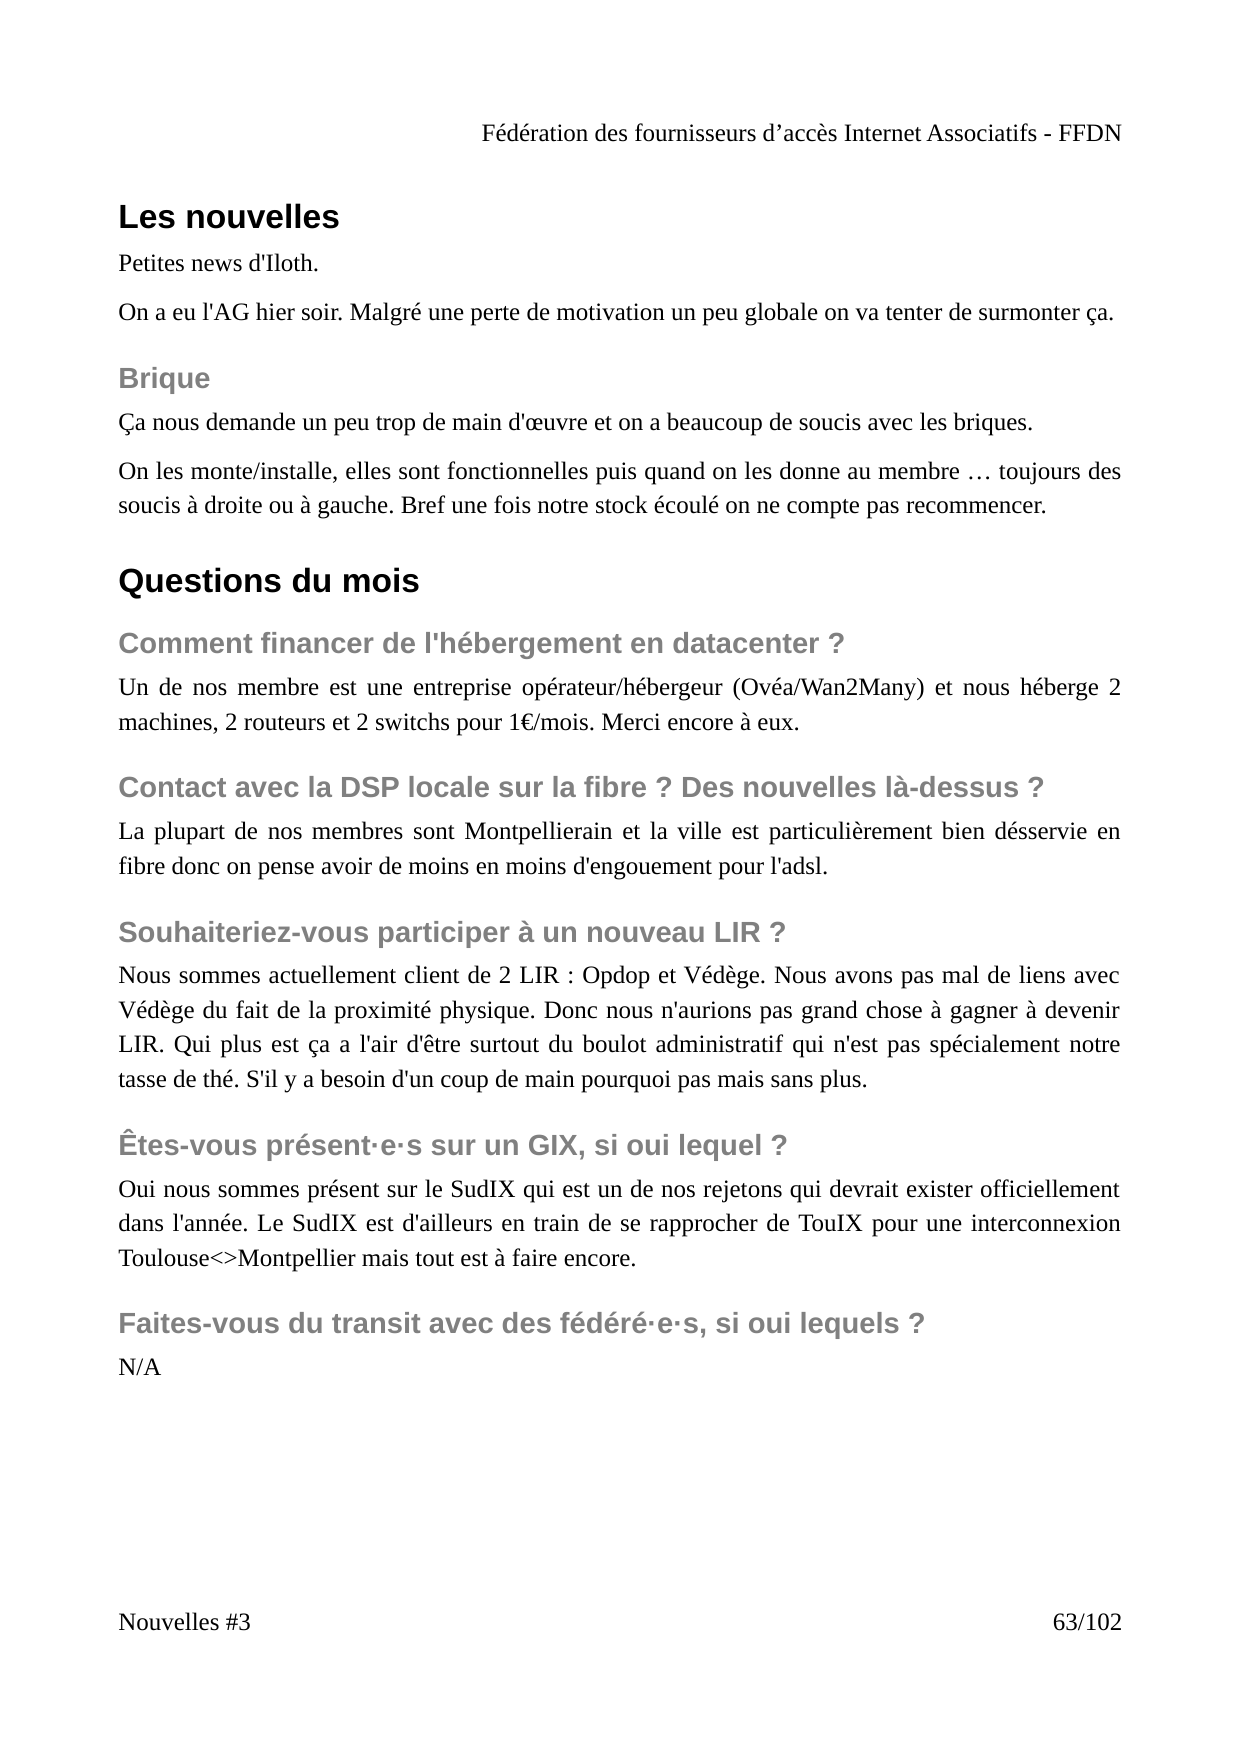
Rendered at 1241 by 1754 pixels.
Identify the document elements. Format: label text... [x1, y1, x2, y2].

text Petites news d'Iloth. [118, 248, 1122, 277]
subtitle Souhaiteriez-vous participer à un nouveau LIR ? [118, 914, 1122, 948]
text Un de nos membre est une entreprise opérateur/hébergeur (Ovéa/Wan2Many) et nous héberge 2 machines, 2 routeurs et 2 switchs pour 1€/mois. Merci encore à eux. [118, 672, 1122, 736]
subtitle Êtes-vous présent·e·s sur un GIX, si oui lequel ? [118, 1128, 1122, 1161]
text Oui nous sommes présent sur le SudIX qui est un de nos rejetons qui devrait exister officiellement dans l'année. Le SudIX est d'ailleurs en train de se rapprocher de TouIX pour une interconnexion Toulouse<>Montpellier mais tout est à faire encore. [118, 1174, 1122, 1271]
text N/A [118, 1352, 1122, 1381]
subtitle Faites-vous du transit avec des fédéré·e·s, si oui lequels ? [118, 1306, 1122, 1340]
subtitle Les nouvelles [118, 197, 1122, 236]
text On les monte/installe, elles sont fonctionnelles puis quand on les donne au membre … toujours des soucis à droite ou à gauche. Bref une fois notre stock écoulé on ne compte pas recommencer. [118, 456, 1122, 519]
text La plupart de nos membres sont Montpellierain et la ville est particulièrement bien désservie en fibre donc on pense avoir de moins en moins d'engouement pour l'adsl. [118, 816, 1122, 880]
text On a eu l'AG hier soir. Malgré une perte de motivation un peu globale on va tenter de surmonter ça. [118, 297, 1122, 326]
subtitle Contact avec la DSP locale sur la fibre ? Des nouvelles là-dessus ? [118, 770, 1122, 804]
subtitle Comment financer de l'hébergement en datacenter ? [118, 626, 1122, 660]
text Ça nous demande un peu trop de main d'œuvre et on a beaucoup de soucis avec les briques. [118, 407, 1122, 436]
subtitle Brique [118, 361, 1122, 394]
text Nous sommes actuellement client de 2 LIR : Opdop et Védège. Nous avons pas mal de liens avec Védège du fait de la proximité physique. Donc nous n'aurions pas grand chose à gagner à devenir LIR. Qui plus est ça a l'air d'être surtout du boulot administratif qui n'est pas spécialement notre tasse de thé. S'il y a besoin d'un coup de main pourquoi pas mais sans plus. [118, 961, 1122, 1093]
subtitle Questions du mois [118, 561, 1122, 599]
